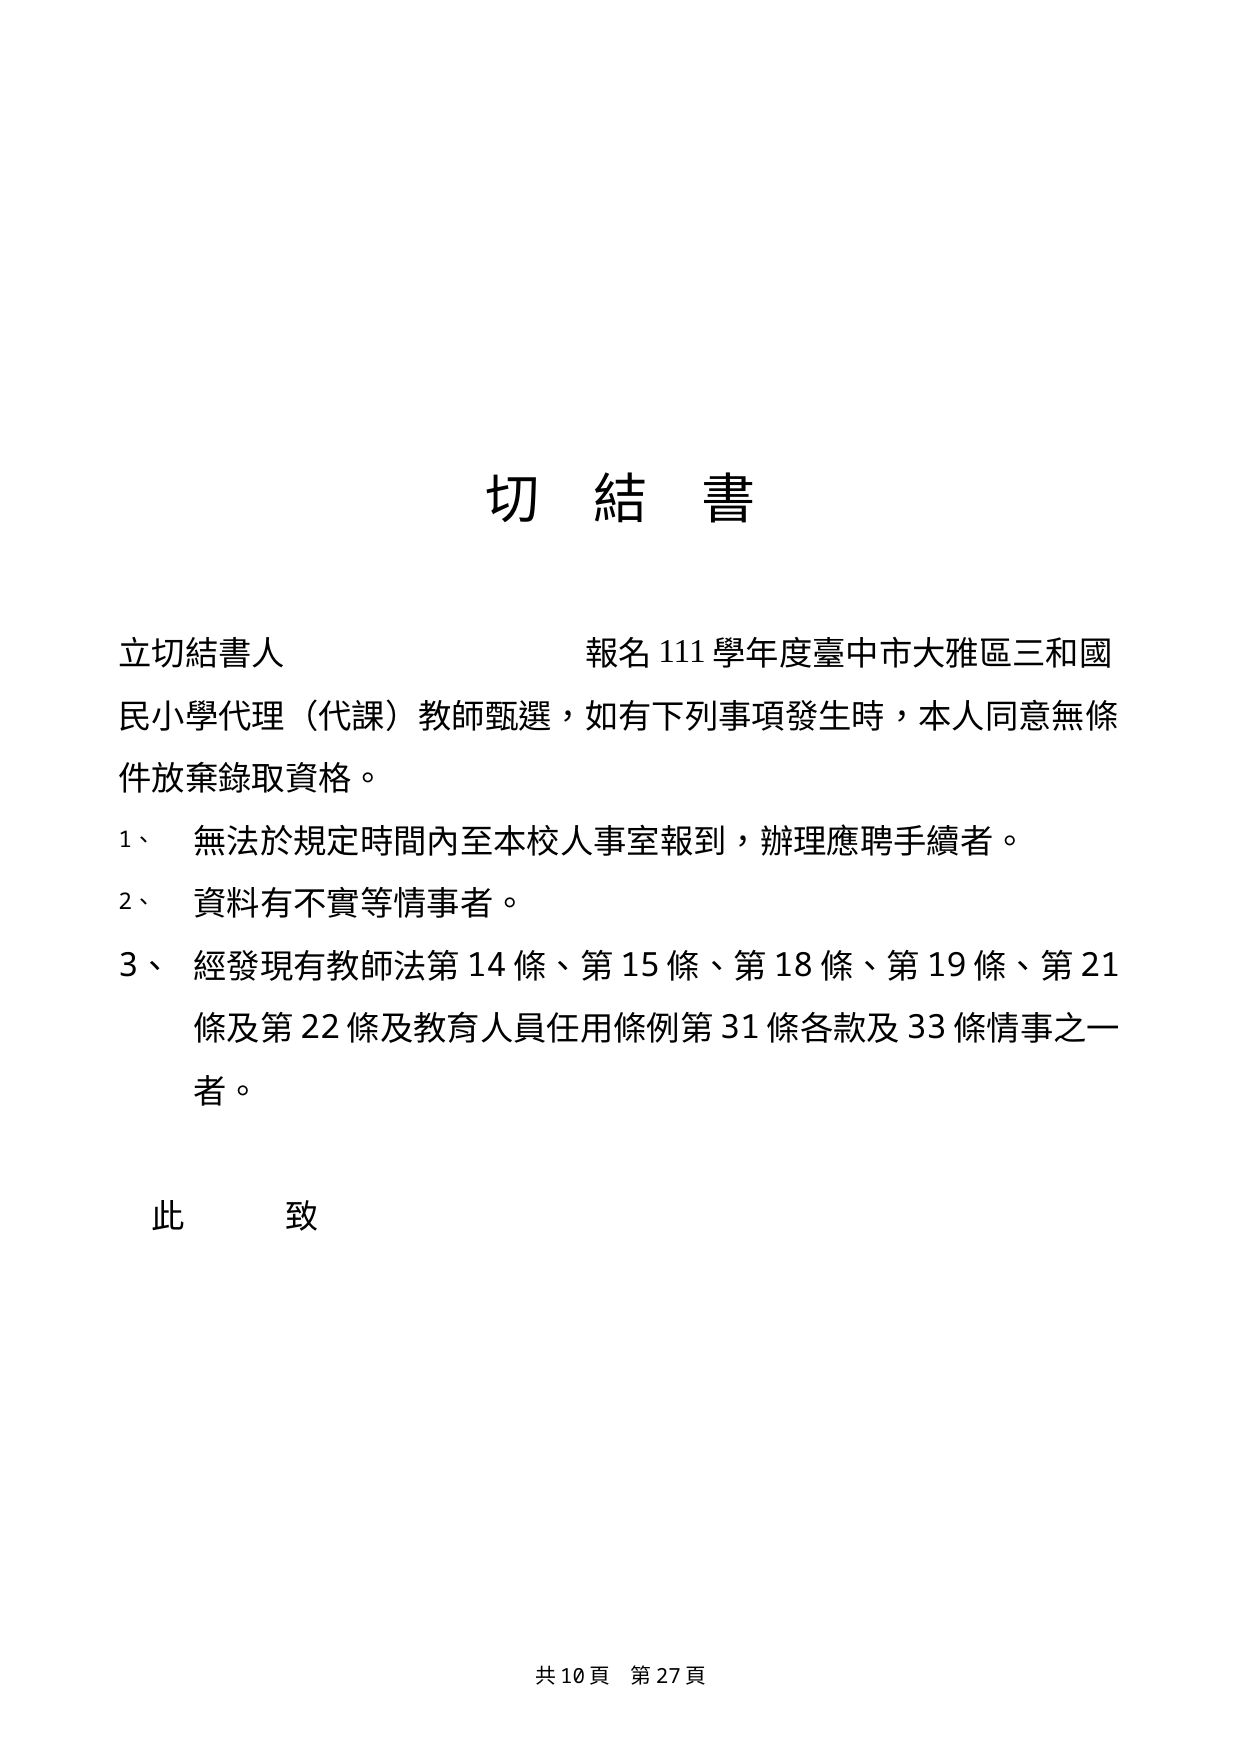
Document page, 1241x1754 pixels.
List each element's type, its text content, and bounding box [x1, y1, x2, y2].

text 立切結書人 報名111學年度臺中市大雅區三和國民小學代理（代課）教師甄選，如有下列事項發生時，本人同意無條件放棄錄取資格。 [118, 609, 1122, 797]
list 經發現有教師法第14條、第15條、第18條、第19條、第21條及第22條及教育人員任用條例第31條各款及33條情事之一者。 [118, 922, 1122, 1109]
list 資料有不實等情事者。 [118, 859, 1122, 922]
text 切 結 書 [118, 422, 1122, 547]
text 此 致 [118, 1172, 1122, 1234]
list 無法於規定時間內至本校人事室報到，辦理應聘手續者。 [118, 797, 1122, 859]
